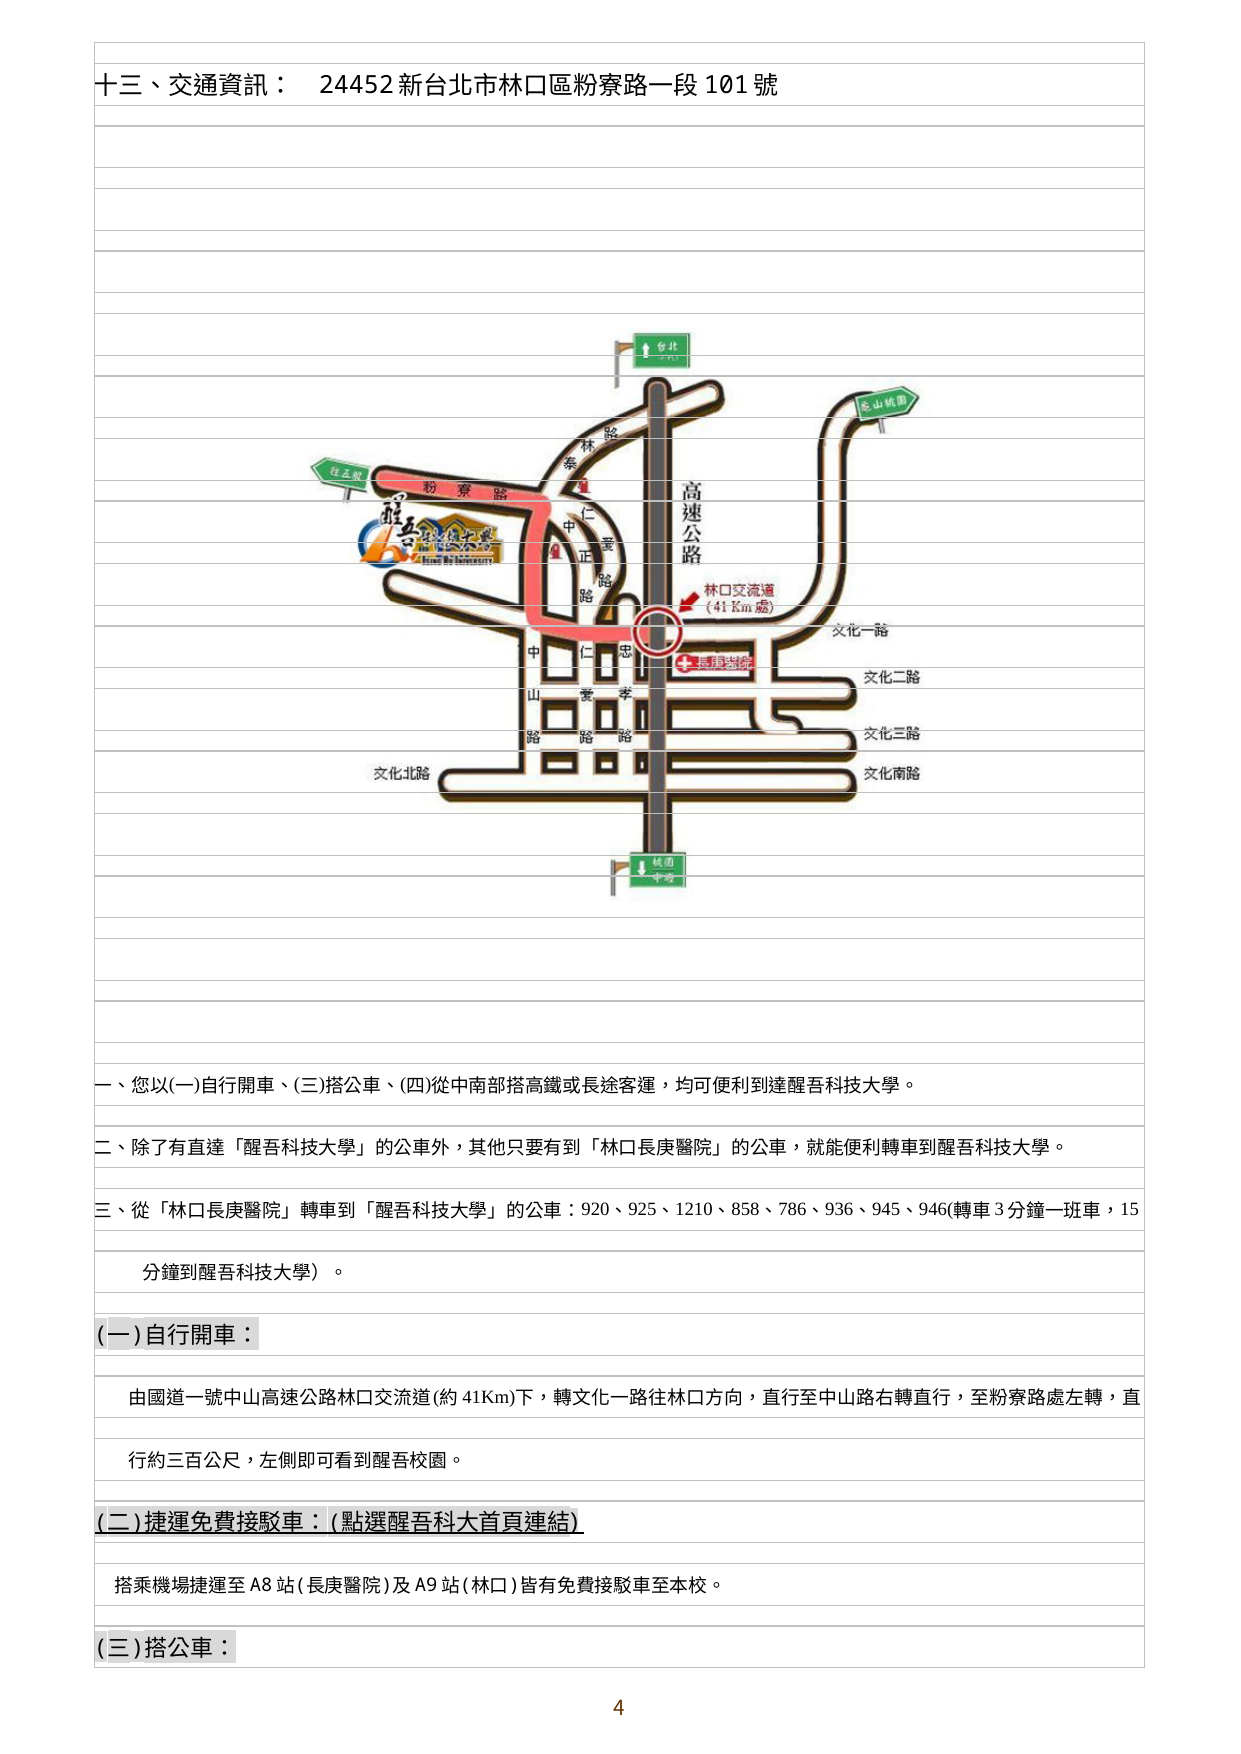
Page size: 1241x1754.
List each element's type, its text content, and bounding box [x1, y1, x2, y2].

text [95, 1231, 1144, 1250]
text [95, 1043, 1144, 1063]
text 三、從「林口長庚醫院」轉車到「醒吾科技大學」的公車：920、925、1210、858、786、936、945、946(轉車3分鐘一班車，15 [95, 1189, 1144, 1230]
picture [299, 668, 939, 688]
picture [299, 814, 939, 855]
text [128, 1356, 1144, 1375]
picture [299, 731, 939, 750]
picture [299, 439, 939, 480]
text 由國道一號中山高速公路林口交流道(約41Km)下，轉文化一路往林口方向，直行至中山路右轉直行，至粉寮路處左轉，直 [128, 1377, 1144, 1417]
text [95, 1481, 1144, 1500]
picture [299, 418, 939, 438]
text [95, 1543, 1144, 1563]
picture [299, 627, 939, 667]
picture [299, 564, 939, 605]
text 一、您以(一)自行開車、(三)搭公車、(四)從中南部搭高鐵或長途客運，均可便利到達醒吾科技大學。 [95, 1064, 1144, 1105]
text 二、除了有直達「醒吾科技大學」的公車外，其他只要有到「林口長庚醫院」的公車，就能便利轉車到醒吾科技大學。 [95, 1127, 1144, 1167]
picture [299, 877, 939, 902]
text 分鐘到醒吾科技大學）。 [95, 1252, 1144, 1292]
picture [299, 606, 939, 625]
text [95, 1168, 1144, 1188]
text (二)捷運免費接駁車：(點選醒吾科大首頁連結) [95, 1502, 1144, 1542]
text 搭乘機場捷運至A8站(長庚醫院)及A9站(林口)皆有免費接駁車至本校。 [95, 1564, 1144, 1605]
picture [299, 856, 939, 875]
picture [299, 689, 939, 730]
picture [299, 793, 939, 813]
picture [299, 502, 939, 542]
picture [299, 543, 939, 563]
picture [299, 481, 939, 500]
text [128, 1418, 1144, 1438]
picture [299, 328, 939, 355]
picture [299, 752, 939, 792]
text (一)自行開車： [95, 1314, 1144, 1355]
text [95, 1293, 1144, 1313]
picture [299, 377, 939, 417]
text [95, 1606, 1144, 1625]
text [95, 43, 1144, 63]
text 十三、交通資訊： 24452新台北市林口區粉寮路一段101號 [95, 64, 1144, 105]
picture [299, 356, 939, 375]
text 行約三百公尺，左側即可看到醒吾校園。 [128, 1439, 1144, 1480]
text (三)搭公車： [95, 1627, 1144, 1667]
text [95, 1106, 1144, 1125]
